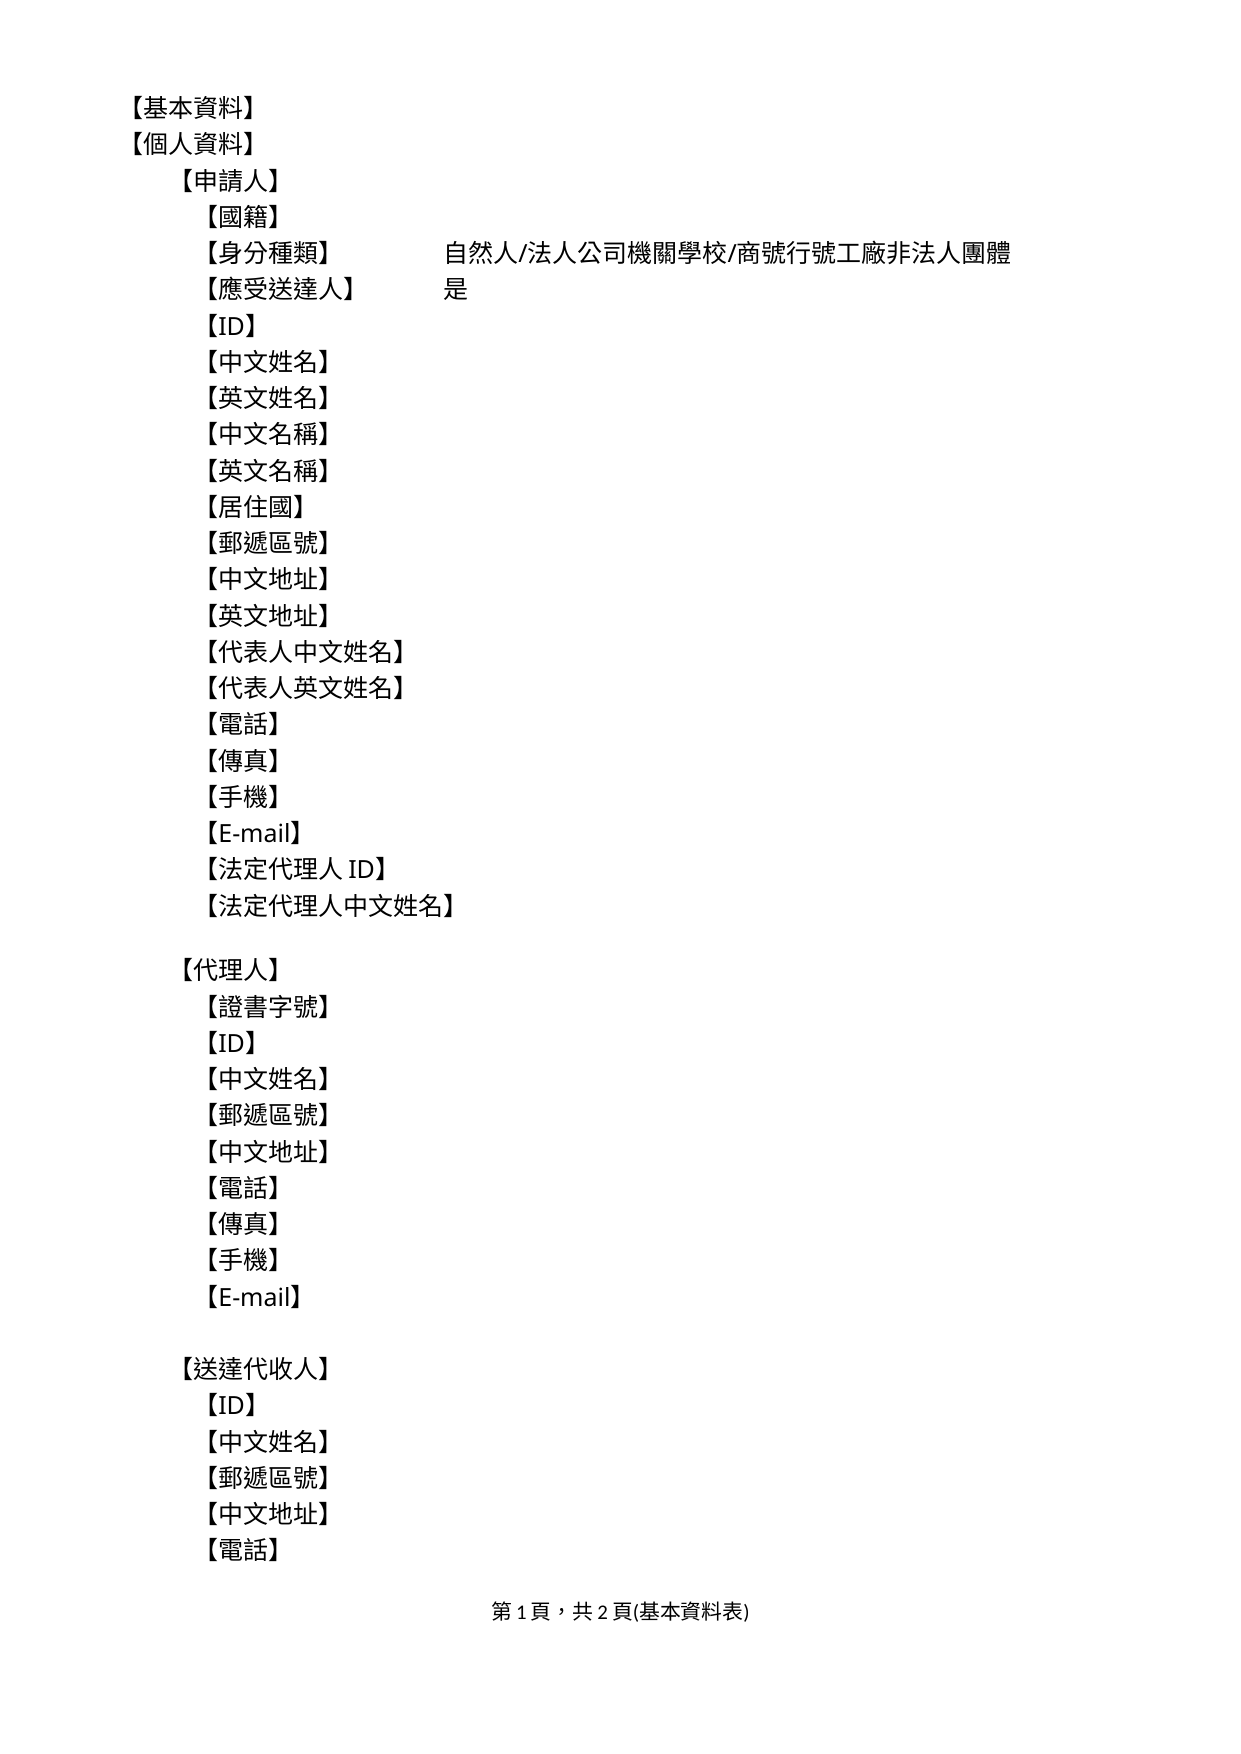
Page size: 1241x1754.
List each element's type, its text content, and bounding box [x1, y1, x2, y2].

text 【中文名稱】 [118, 415, 1122, 451]
text 【身分種類】 自然人/法人公司機關學校/商號行號工廠非法人團體 [118, 234, 1122, 270]
text 【手機】 [118, 777, 1122, 814]
text 【中文姓名】 [118, 1059, 1122, 1096]
text 【電話】 [118, 705, 1122, 741]
text 【基本資料】 [118, 89, 1122, 125]
text 【中文地址】 [118, 560, 1122, 596]
text 【法定代理人ID】 [118, 850, 1122, 886]
text 【E-mail】 [118, 1277, 1122, 1313]
text 【代表人英文姓名】 [118, 669, 1122, 705]
text 【中文姓名】 [118, 342, 1122, 379]
text 【電話】 [118, 1168, 1122, 1204]
text 【中文姓名】 [118, 1422, 1122, 1458]
text 【郵遞區號】 [118, 1096, 1122, 1132]
text 【英文地址】 [118, 596, 1122, 632]
text 【傳真】 [118, 1204, 1122, 1241]
text 【申請人】 [118, 161, 1122, 197]
text 【郵遞區號】 [118, 1458, 1122, 1494]
text 【送達代收人】 [118, 1349, 1122, 1386]
text 【代理人】 [118, 951, 1122, 987]
text 【中文地址】 [118, 1494, 1122, 1531]
text 【國籍】 [118, 197, 1122, 234]
text 【應受送達人】 是 [118, 270, 1122, 306]
text 【傳真】 [118, 741, 1122, 777]
text 【電話】 [118, 1531, 1122, 1567]
text 【法定代理人中文姓名】 [118, 886, 1122, 922]
text 【手機】 [118, 1241, 1122, 1277]
text 【郵遞區號】 [118, 524, 1122, 560]
text 【ID】 [118, 306, 1122, 342]
text 【E-mail】 [118, 814, 1122, 850]
text 【ID】 [118, 1023, 1122, 1059]
text 【居住國】 [118, 487, 1122, 524]
text 【代表人中文姓名】 [118, 632, 1122, 669]
text 【證書字號】 [118, 987, 1122, 1023]
text 【英文名稱】 [118, 451, 1122, 487]
text 【中文地址】 [118, 1132, 1122, 1168]
text 【ID】 [118, 1386, 1122, 1422]
text 【英文姓名】 [118, 379, 1122, 415]
text 【個人資料】 [118, 125, 1122, 161]
